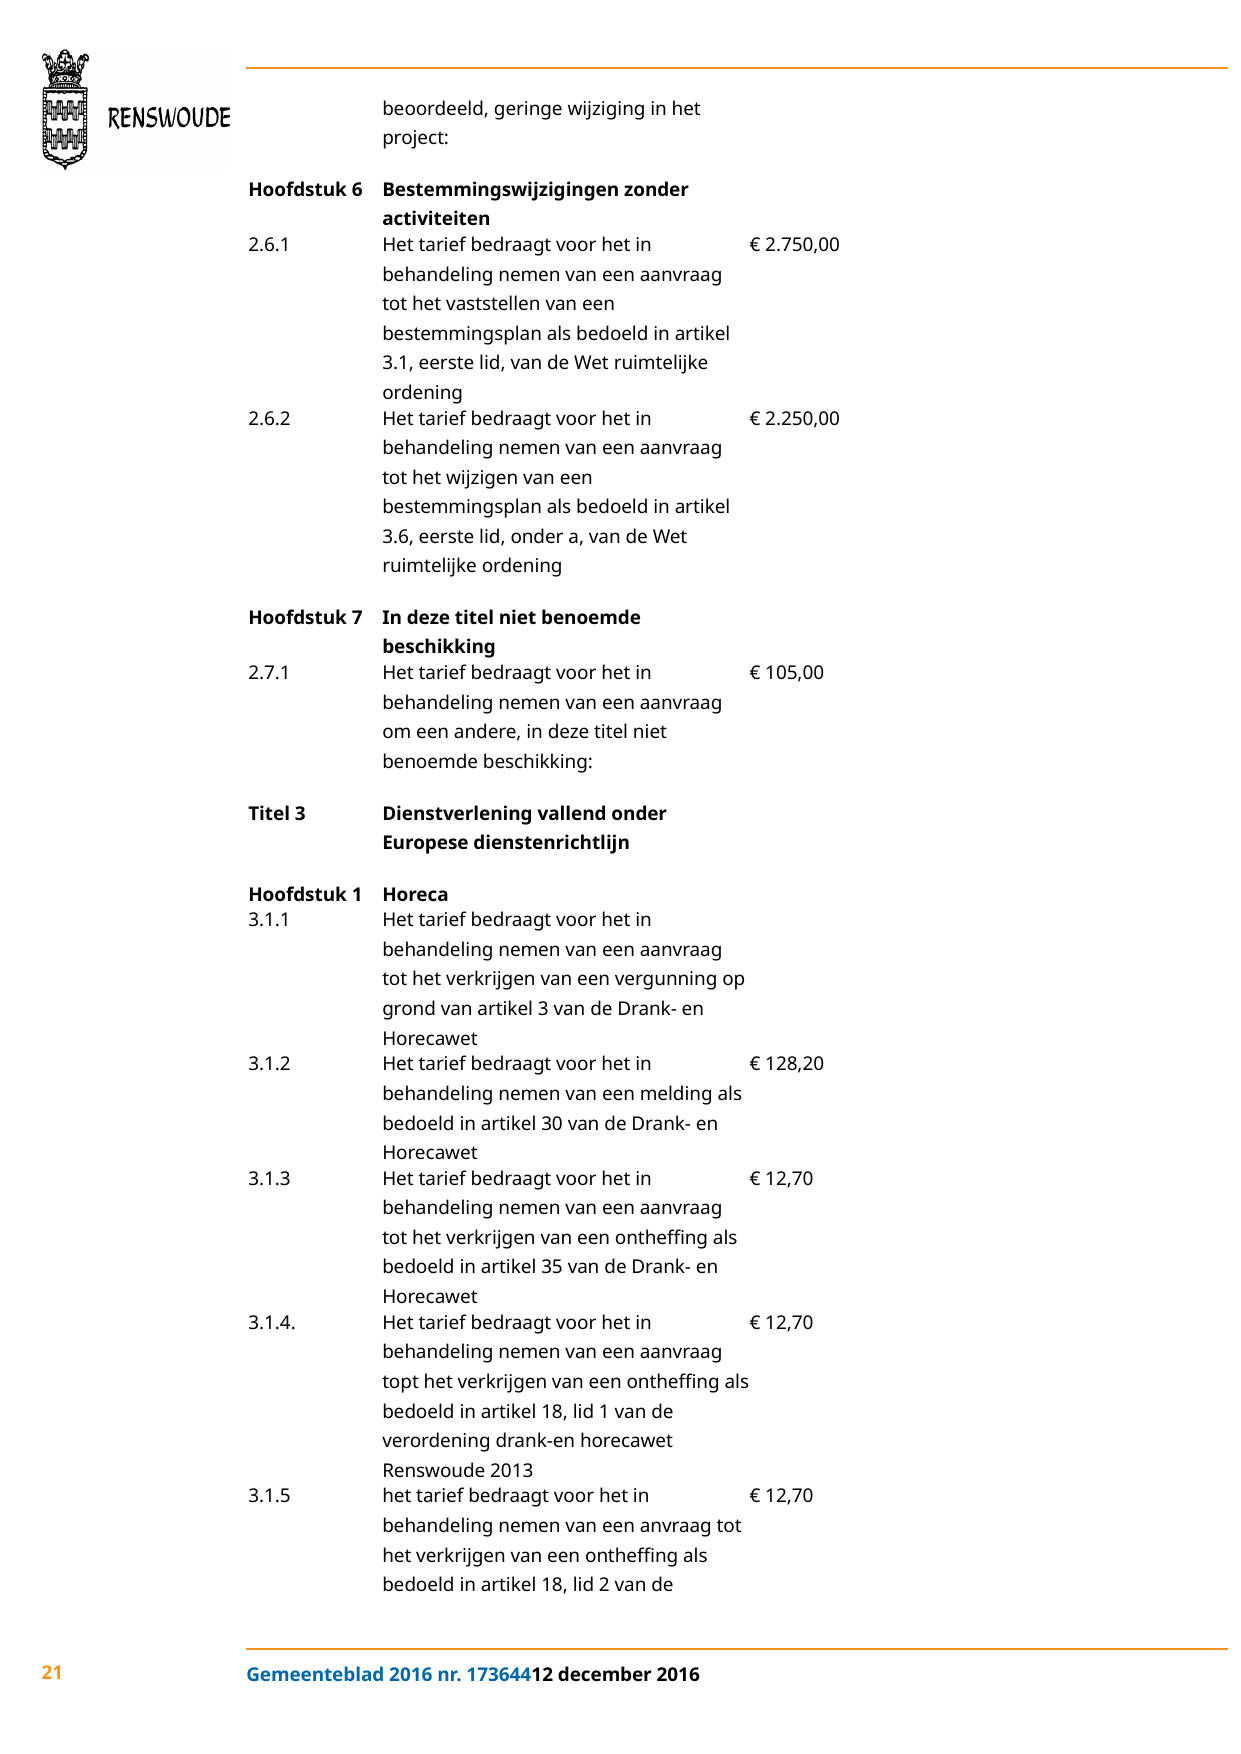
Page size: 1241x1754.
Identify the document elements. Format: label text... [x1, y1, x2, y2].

table_cell [248, 855, 382, 881]
table_cell [749, 881, 883, 906]
table_cell [248, 150, 382, 176]
table_cell [1018, 405, 1152, 578]
table_cell [1018, 604, 1152, 659]
table_cell 3.1.4. [248, 1309, 382, 1483]
table_cell 2.6.2 [248, 405, 382, 578]
table_cell [749, 855, 883, 881]
table_cell € 12,70 [749, 1165, 883, 1309]
table_cell [884, 604, 1017, 659]
table_cell [884, 231, 1017, 405]
table_cell [1018, 1051, 1152, 1165]
table_cell 2.6.1 [248, 231, 382, 405]
table_cell [1018, 176, 1152, 231]
table_cell € 105,00 [749, 660, 883, 774]
table_cell 3.1.5 [248, 1483, 382, 1597]
table_cell [1018, 800, 1152, 855]
table_cell [884, 855, 1017, 881]
table_cell Bestemmingswijzigingen zonder activiteiten [382, 176, 749, 231]
table_cell [1018, 660, 1152, 774]
table_cell [884, 1051, 1017, 1165]
table_cell [1018, 774, 1152, 800]
table_cell Het tarief bedraagt voor het in behandeling nemen van een melding als bedoeld in artikel 30 van de Drank- en Horecawet [382, 1051, 749, 1165]
table_cell € 2.750,00 [749, 231, 883, 405]
table_cell Titel 3 [248, 800, 382, 855]
table_cell In deze titel niet benoemde beschikking [382, 604, 749, 659]
table_cell [382, 579, 749, 604]
table_cell [382, 774, 749, 800]
table_cell [884, 405, 1017, 578]
table_cell [884, 800, 1017, 855]
table_cell Horeca [382, 881, 749, 906]
table_cell [749, 95, 883, 150]
table_cell [749, 800, 883, 855]
table_cell Dienstverlening vallend onder Europese dienstenrichtlijn [382, 800, 749, 855]
table_cell 3.1.3 [248, 1165, 382, 1309]
table_cell [884, 176, 1017, 231]
table_cell [1018, 1309, 1152, 1483]
table_cell [1018, 231, 1152, 405]
table_cell [749, 176, 883, 231]
table_cell [382, 150, 749, 176]
table_cell [884, 579, 1017, 604]
table_cell [1018, 906, 1152, 1051]
table_cell [884, 660, 1017, 774]
table_cell [884, 906, 1017, 1051]
picture [41, 47, 231, 172]
table_cell Het tarief bedraagt voor het in behandeling nemen van een aanvraag om een andere, in deze titel niet benoemde beschikking: [382, 660, 749, 774]
table_cell [1018, 855, 1152, 881]
table_cell [749, 604, 883, 659]
table_cell [884, 881, 1017, 906]
table_cell € 2.250,00 [749, 405, 883, 578]
table_cell 2.7.1 [248, 660, 382, 774]
table_cell [1018, 881, 1152, 906]
table_cell [248, 95, 382, 150]
table_cell [382, 855, 749, 881]
table_cell [884, 1165, 1017, 1309]
table_cell Het tarief bedraagt voor het in behandeling nemen van een aanvraag topt het verkrijgen van een ontheffing als bedoeld in artikel 18, lid 1 van de verordening drank-en horecawet Renswoude 2013 [382, 1309, 749, 1483]
table_cell [749, 150, 883, 176]
table_cell [884, 1309, 1017, 1483]
table_cell € 128,20 [749, 1051, 883, 1165]
table_cell [248, 774, 382, 800]
table_cell [749, 579, 883, 604]
table_cell [1018, 95, 1152, 150]
table_cell [884, 1483, 1017, 1597]
table_cell Het tarief bedraagt voor het in behandeling nemen van een aanvraag tot het vaststellen van een bestemmingsplan als bedoeld in artikel 3.1, eerste lid, van de Wet ruimtelijke ordening [382, 231, 749, 405]
table_cell het tarief bedraagt voor het in behandeling nemen van een anvraag tot het verkrijgen van een ontheffing als bedoeld in artikel 18, lid 2 van de [382, 1483, 749, 1597]
table_cell beoordeeld, geringe wijziging in het project: [382, 95, 749, 150]
table_cell [749, 906, 883, 1051]
table_cell [884, 774, 1017, 800]
table_cell [884, 95, 1017, 150]
table_cell [248, 579, 382, 604]
table_cell Hoofdstuk 1 [248, 881, 382, 906]
table_cell Hoofdstuk 6 [248, 176, 382, 231]
table_cell 3.1.2 [248, 1051, 382, 1165]
table_cell [1018, 579, 1152, 604]
table_cell Het tarief bedraagt voor het in behandeling nemen van een aanvraag tot het verkrijgen van een vergunning op grond van artikel 3 van de Drank- en Horecawet [382, 906, 749, 1051]
table_cell € 12,70 [749, 1309, 883, 1483]
table_cell Hoofdstuk 7 [248, 604, 382, 659]
table_cell [1018, 1483, 1152, 1597]
table_cell € 12,70 [749, 1483, 883, 1597]
table_cell 3.1.1 [248, 906, 382, 1051]
table_cell [884, 150, 1017, 176]
table_cell Het tarief bedraagt voor het in behandeling nemen van een aanvraag tot het wijzigen van een bestemmingsplan als bedoeld in artikel 3.6, eerste lid, onder a, van de Wet ruimtelijke ordening [382, 405, 749, 578]
table_cell Het tarief bedraagt voor het in behandeling nemen van een aanvraag tot het verkrijgen van een ontheffing als bedoeld in artikel 35 van de Drank- en Horecawet [382, 1165, 749, 1309]
table_cell [1018, 150, 1152, 176]
table_cell [1018, 1165, 1152, 1309]
table_cell [749, 774, 883, 800]
